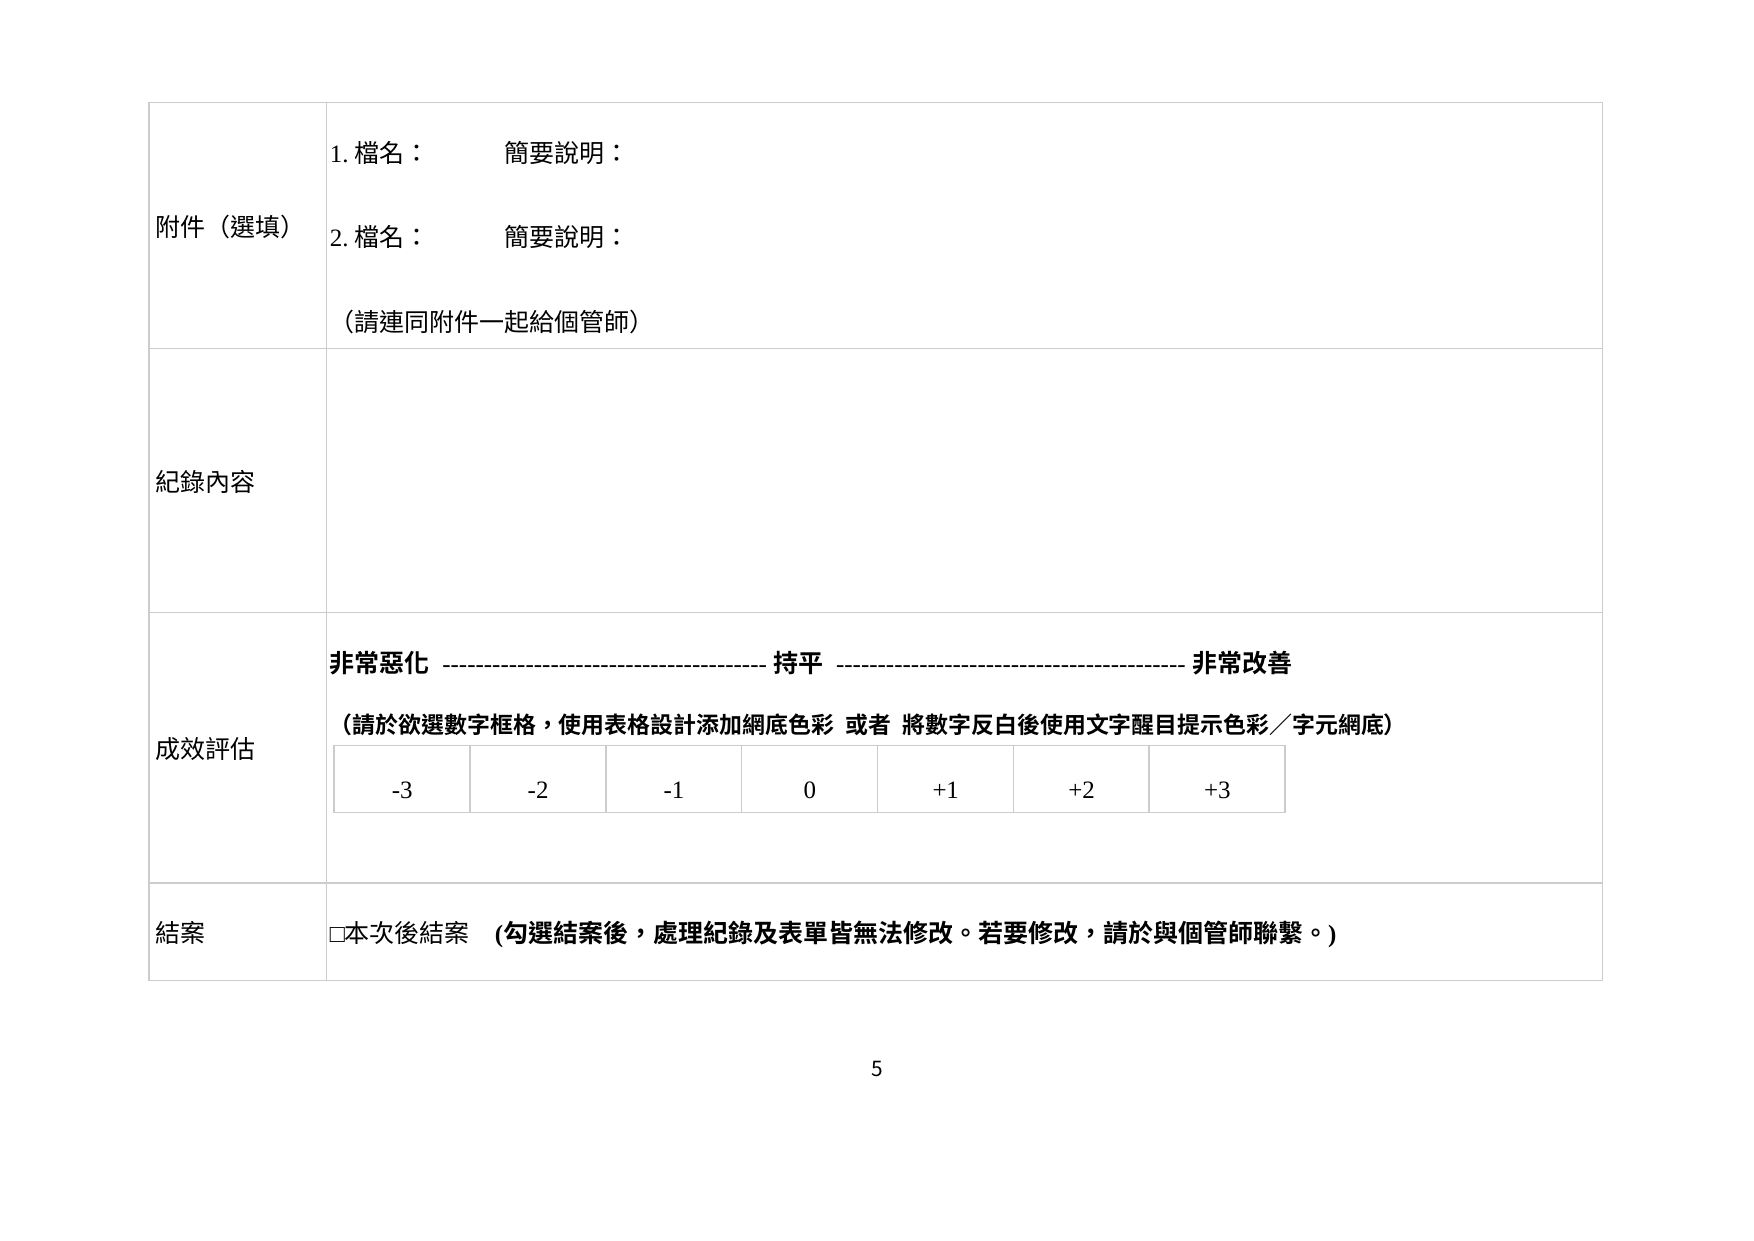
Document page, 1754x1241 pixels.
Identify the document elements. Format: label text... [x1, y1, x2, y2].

table_header -2 [471, 746, 605, 812]
table_header +2 [1014, 746, 1148, 812]
table_cell [327, 349, 1602, 612]
table_header -1 [607, 746, 741, 812]
table_header 0 [742, 746, 877, 812]
table_cell □本次後結案 (勾選結案後，處理紀錄及表單皆無法修改。若要修改，請於與個管師聯繫。) [327, 884, 1602, 979]
table_cell 附件（選填） [150, 103, 326, 348]
table_cell 結案 [150, 884, 326, 979]
table_header -3 [335, 746, 469, 812]
table_cell 1. 檔名： 簡要說明： 2. 檔名： 簡要說明： （請連同附件一起給個管師） [327, 103, 1602, 348]
table_cell 紀錄內容 [150, 349, 326, 612]
table_cell 成效評估 [150, 613, 326, 882]
table_header +3 [1150, 746, 1284, 812]
table_cell 非常惡化 --------------------------------------- 持平 ------------------------------------------ 非常改善 （請於欲選數字框格，使用表格設計添加網底色彩 或者 將數字反白後使用文字醒目提示色彩／字元網底） [327, 613, 1602, 882]
table_header +1 [878, 746, 1013, 812]
